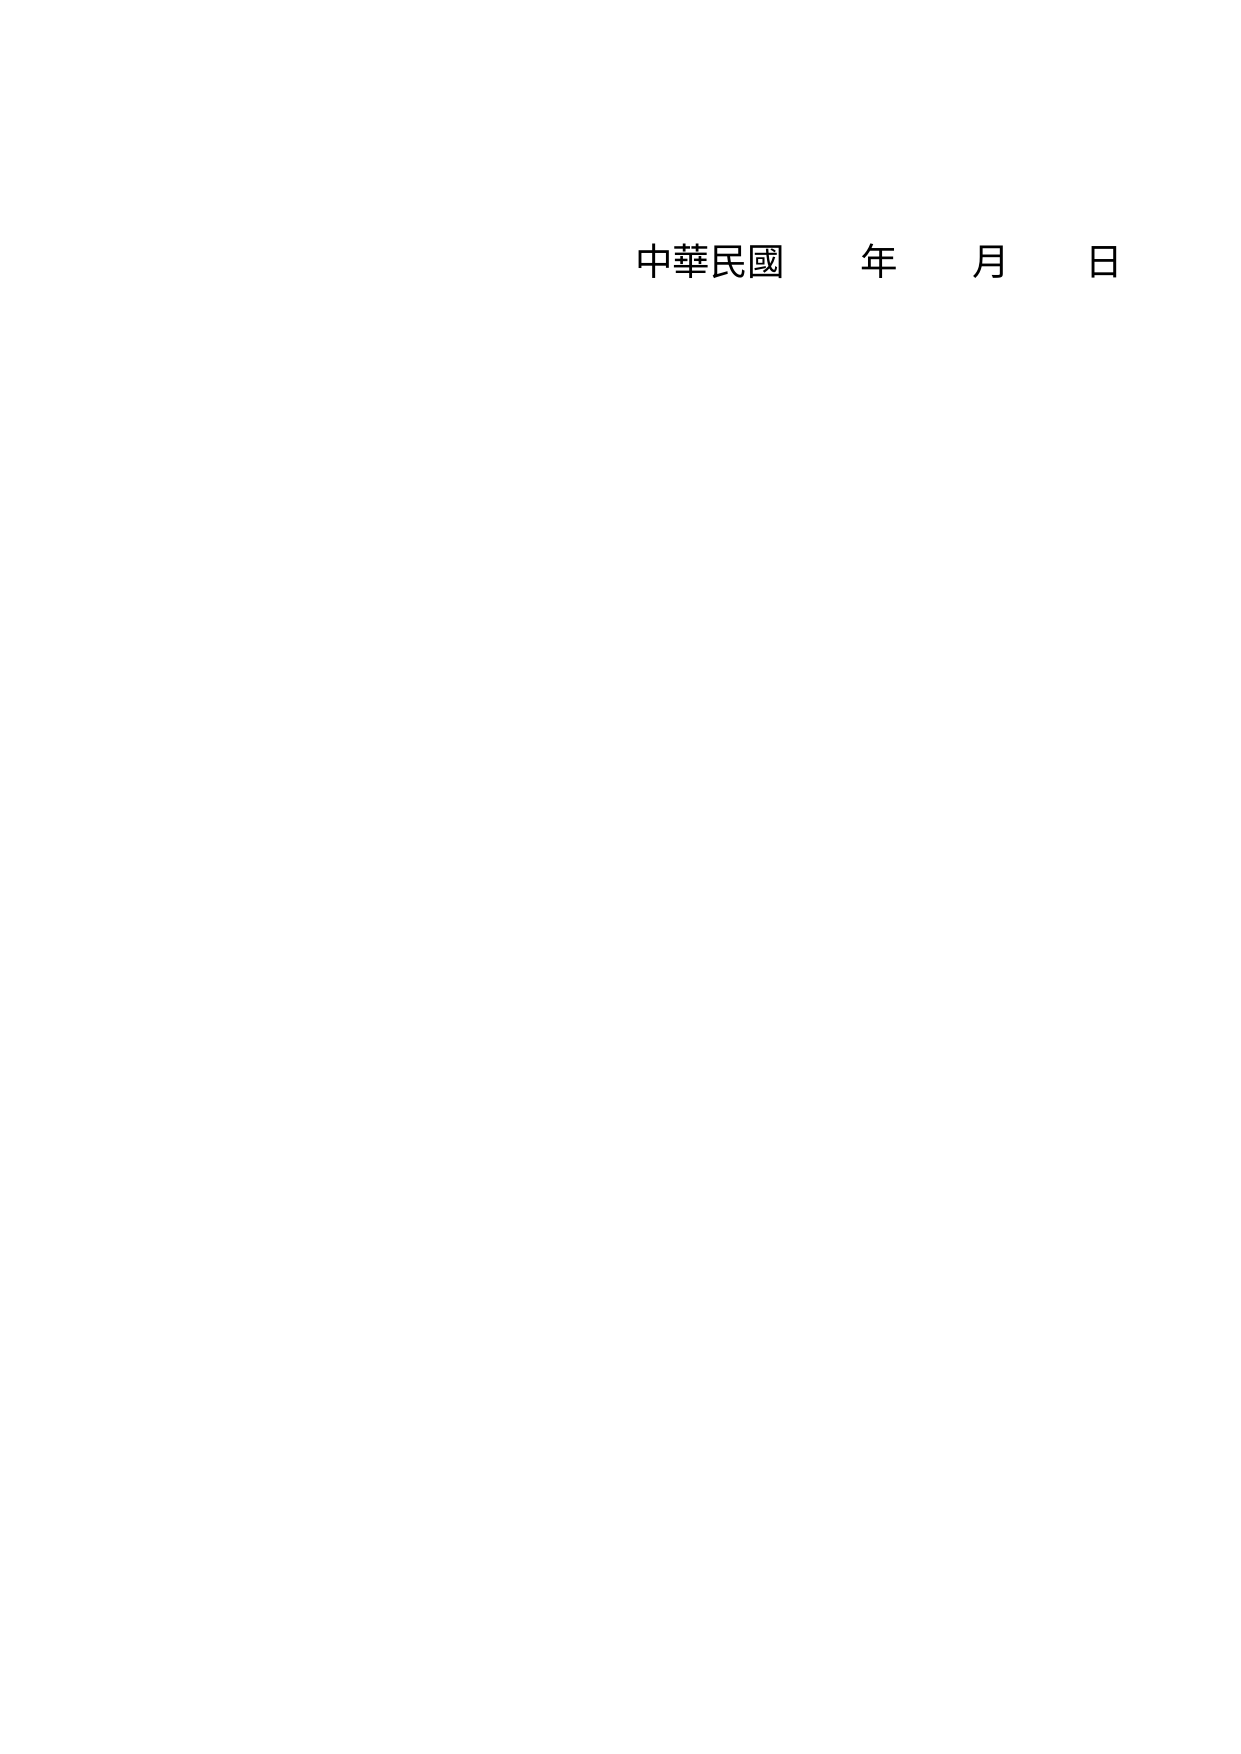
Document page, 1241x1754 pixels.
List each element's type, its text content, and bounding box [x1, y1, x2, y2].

text 中華民國 年 月 日 [118, 218, 1122, 280]
